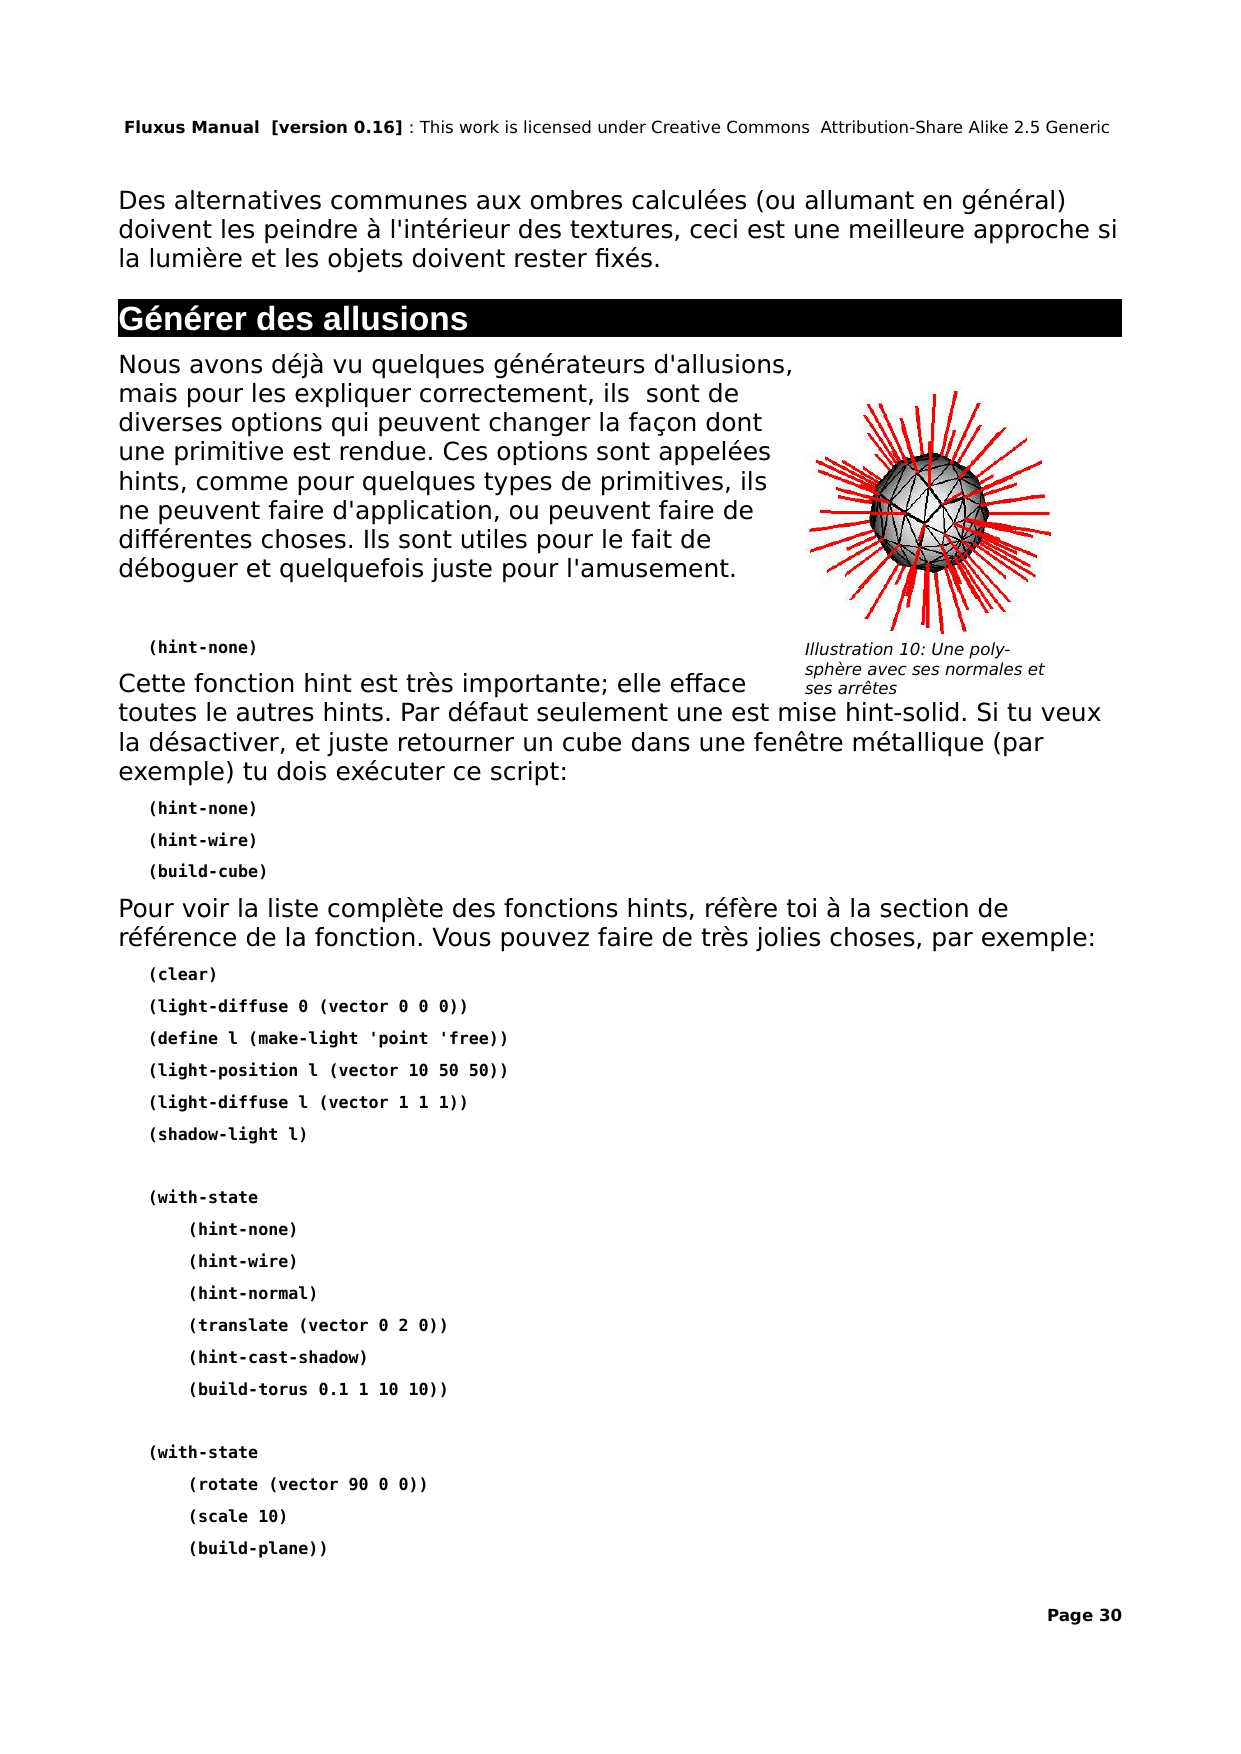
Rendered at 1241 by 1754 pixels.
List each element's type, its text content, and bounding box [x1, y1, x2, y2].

text [1062, 637, 1122, 657]
text (scale 10) [148, 1507, 1122, 1526]
text (hint-wire) [148, 1252, 1122, 1271]
text (build-cube) [148, 862, 1122, 882]
text (build-plane)) [148, 1539, 1122, 1558]
text (shadow-light l) [148, 1124, 1122, 1144]
text Nous avons déjà vu quelques générateurs d'allusions, mais pour les expliquer correctement, ils sont de diverses options qui peuvent changer la façon dont une primitive est rendue. Ces options sont appelées hints, comme pour quelques types de primitives, ils ne peuvent faire d'application, ou peuvent faire de différentes choses. Ils sont utiles pour le fait de déboguer et quelquefois juste pour l'amusement. [118, 350, 1122, 583]
text (hint-none) [148, 637, 805, 657]
text (hint-cast-shadow) [148, 1347, 1122, 1367]
text (rotate (vector 90 0 0)) [148, 1475, 1122, 1494]
text (define l (make-light 'point 'free)) [148, 1029, 1122, 1048]
text (hint-none) [148, 798, 1122, 818]
picture [805, 386, 1063, 641]
text Illustration 10: Une poly-sphère avec ses normales et ses arrêtes [805, 641, 1062, 698]
text (build-torus 0.1 1 10 10)) [148, 1379, 1122, 1399]
text (hint-none) [148, 1220, 1122, 1239]
text (hint-wire) [148, 830, 1122, 850]
text (with-state [148, 1188, 1122, 1207]
text Des alternatives communes aux ombres calculées (ou allumant en général) doivent les peindre à l'intérieur des textures, ceci est une meilleure approche si la lumière et les objets doivent rester fixés. [118, 186, 1122, 274]
text (light-diffuse l (vector 1 1 1)) [148, 1092, 1122, 1112]
text (hint-normal) [148, 1284, 1122, 1303]
text (light-position l (vector 10 50 50)) [148, 1061, 1122, 1080]
text (with-state [148, 1443, 1122, 1462]
text (translate (vector 0 2 0)) [148, 1316, 1122, 1335]
text (light-diffuse 0 (vector 0 0 0)) [148, 997, 1122, 1016]
subtitle Générer des allusions [118, 299, 1122, 337]
text Cette fonction hint est très importante; elle efface toutes le autres hints. Par défaut seulement une est mise hint-solid. Si tu veux la désactiver, et juste retourner un cube dans une fenêtre métallique (par exemple) tu dois exécuter ce script: [118, 669, 1122, 786]
text (clear) [148, 965, 1122, 984]
text Pour voir la liste complète des fonctions hints, réfère toi à la section de référence de la fonction. Vous pouvez faire de très jolies choses, par exemple: [118, 894, 1122, 952]
